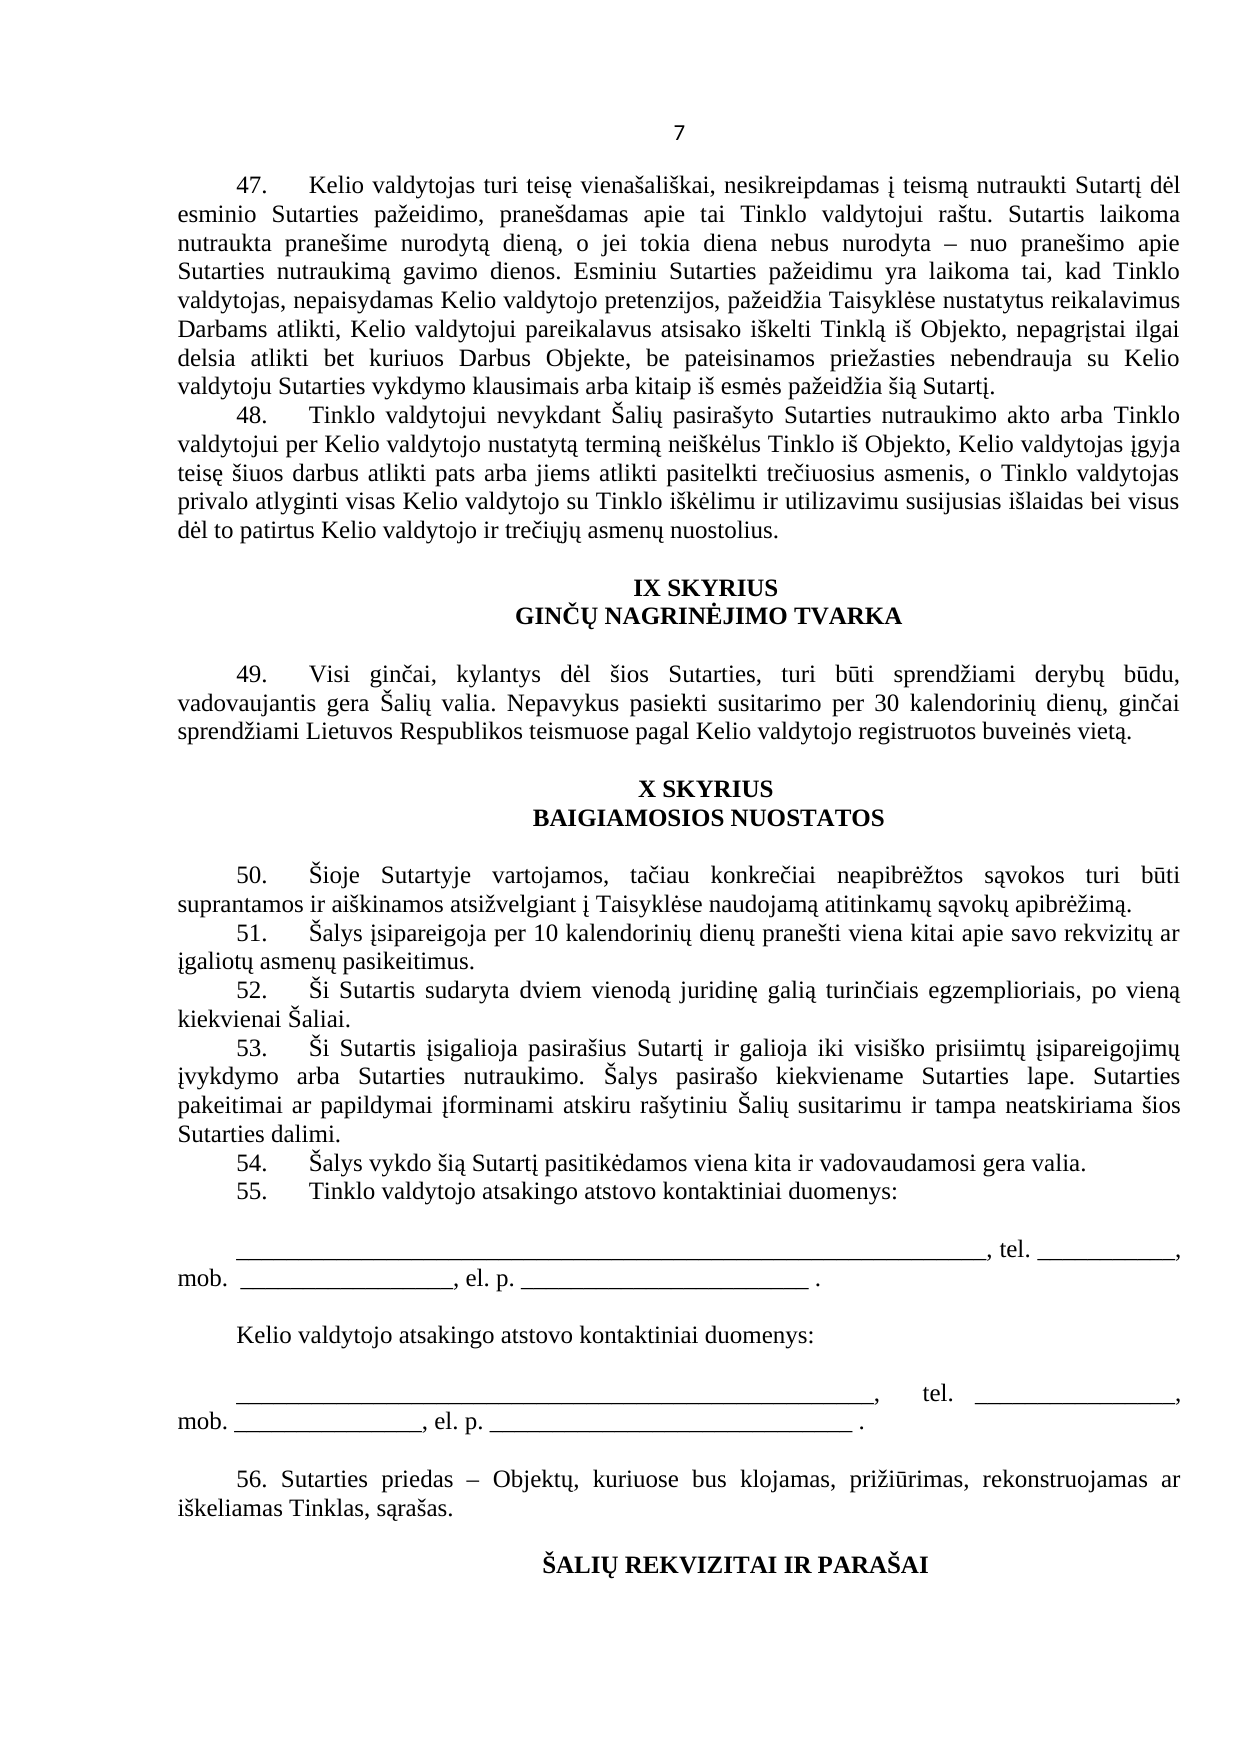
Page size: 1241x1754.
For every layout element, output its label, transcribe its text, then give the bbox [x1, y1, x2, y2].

text ____________________________________________________________, tel. ___________, mob. _________________, el. p. _______________________ . [177, 1234, 1181, 1291]
text 55. Tinklo valdytojo atsakingo atstovo kontaktiniai duomenys: [177, 1176, 1181, 1205]
text X SKYRIUS [214, 774, 1181, 803]
text 52. Ši Sutartis sudaryta dviem vienodą juridinę galią turinčiais egzemplioriais, po vieną kiekvienai šaliai. [177, 975, 1181, 1033]
text 49. Visi ginčai, kylantys dėl šios Sutarties, turi būti sprendžiami derybų būdu, vadovaujantis gera Šalių valia. Nepavykus pasiekti susitarimo per 30 kalendorinių dienų, ginčai sprendžiami Lietuvos Respublikos teismuose pagal Kelio valdytojo registruotos buveinės vietą. [177, 659, 1181, 745]
text GINČŲ NAGRINĖJIMO TVARKA [214, 601, 1181, 630]
text ___________________________________________________, tel. ________________, mob. _______________, el. p. _____________________________ . [177, 1378, 1181, 1435]
text BAIGIAMOSIOS NUOSTATOS [214, 803, 1181, 831]
text IX SKYRIUS [214, 573, 1181, 601]
text Kelio valdytojo atsakingo atstovo kontaktiniai duomenys: [177, 1320, 1181, 1349]
text 56. Sutarties priedas – Objektų, kuriuose bus klojamas, prižiūrimas, rekonstruojamas ar iškeliamas Tinklas, sąrašas. [177, 1464, 1181, 1521]
text 50. Šioje Sutartyje vartojamos, tačiau konkrečiai neapibrėžtos sąvokos turi būti suprantamos ir aiškinamos atsižvelgiant į Taisyklėse naudojamą atitinkamų sąvokų apibrėžimą. [177, 860, 1181, 918]
text 53. Ši Sutartis įsigalioja pasirašius Sutartį ir galioja iki visiško prisiimtų įsipareigojimų įvykdymo arba Sutarties nutraukimo. šalys pasirašo kiekviename Sutarties lape. Sutarties pakeitimai ar papildymai įforminami atskiru rašytiniu šalių susitarimu ir tampa neatskiriama šios Sutarties dalimi. [177, 1033, 1181, 1148]
text 54. Šalys vykdo šią Sutartį pasitikėdamos viena kita ir vadovaudamosi gera valia. [177, 1148, 1181, 1176]
text 47. Kelio valdytojas turi teisę vienašališkai, nesikreipdamas į teismą nutraukti Sutartį dėl esminio Sutarties pažeidimo, pranešdamas apie tai Tinklo valdytojui raštu. Sutartis laikoma nutraukta pranešime nurodytą dieną, o jei tokia diena nebus nurodyta – nuo pranešimo apie Sutarties nutraukimą gavimo dienos. Esminiu Sutarties pažeidimu yra laikoma tai, kad Tinklo valdytojas, nepaisydamas Kelio valdytojo pretenzijos, pažeidžia Taisyklėse nustatytus reikalavimus Darbams atlikti, Kelio valdytojui pareikalavus atsisako iškelti Tinklą iš Objekto, nepagrįstai ilgai delsia atlikti bet kuriuos Darbus Objekte, be pateisinamos priežasties nebendrauja su Kelio valdytoju Sutarties vykdymo klausimais arba kitaip iš esmės pažeidžia šią Sutartį. [177, 170, 1181, 400]
text ŠALIŲ REKVIZITAI IR PARAŠAI [290, 1550, 1181, 1579]
text 51. Šalys įsipareigoja per 10 kalendorinių dienų pranešti viena kitai apie savo rekvizitų ar įgaliotų asmenų pasikeitimus. [177, 918, 1181, 975]
text 48. Tinklo valdytojui nevykdant Šalių pasirašyto Sutarties nutraukimo akto arba Tinklo valdytojui per Kelio valdytojo nustatytą terminą neiškėlus Tinklo iš Objekto, Kelio valdytojas įgyja teisę šiuos darbus atlikti pats arba jiems atlikti pasitelkti trečiuosius asmenis, o Tinklo valdytojas privalo atlyginti visas Kelio valdytojo su Tinklo iškėlimu ir utilizavimu susijusias išlaidas bei visus dėl to patirtus Kelio valdytojo ir trečiųjų asmenų nuostolius. [177, 400, 1181, 544]
